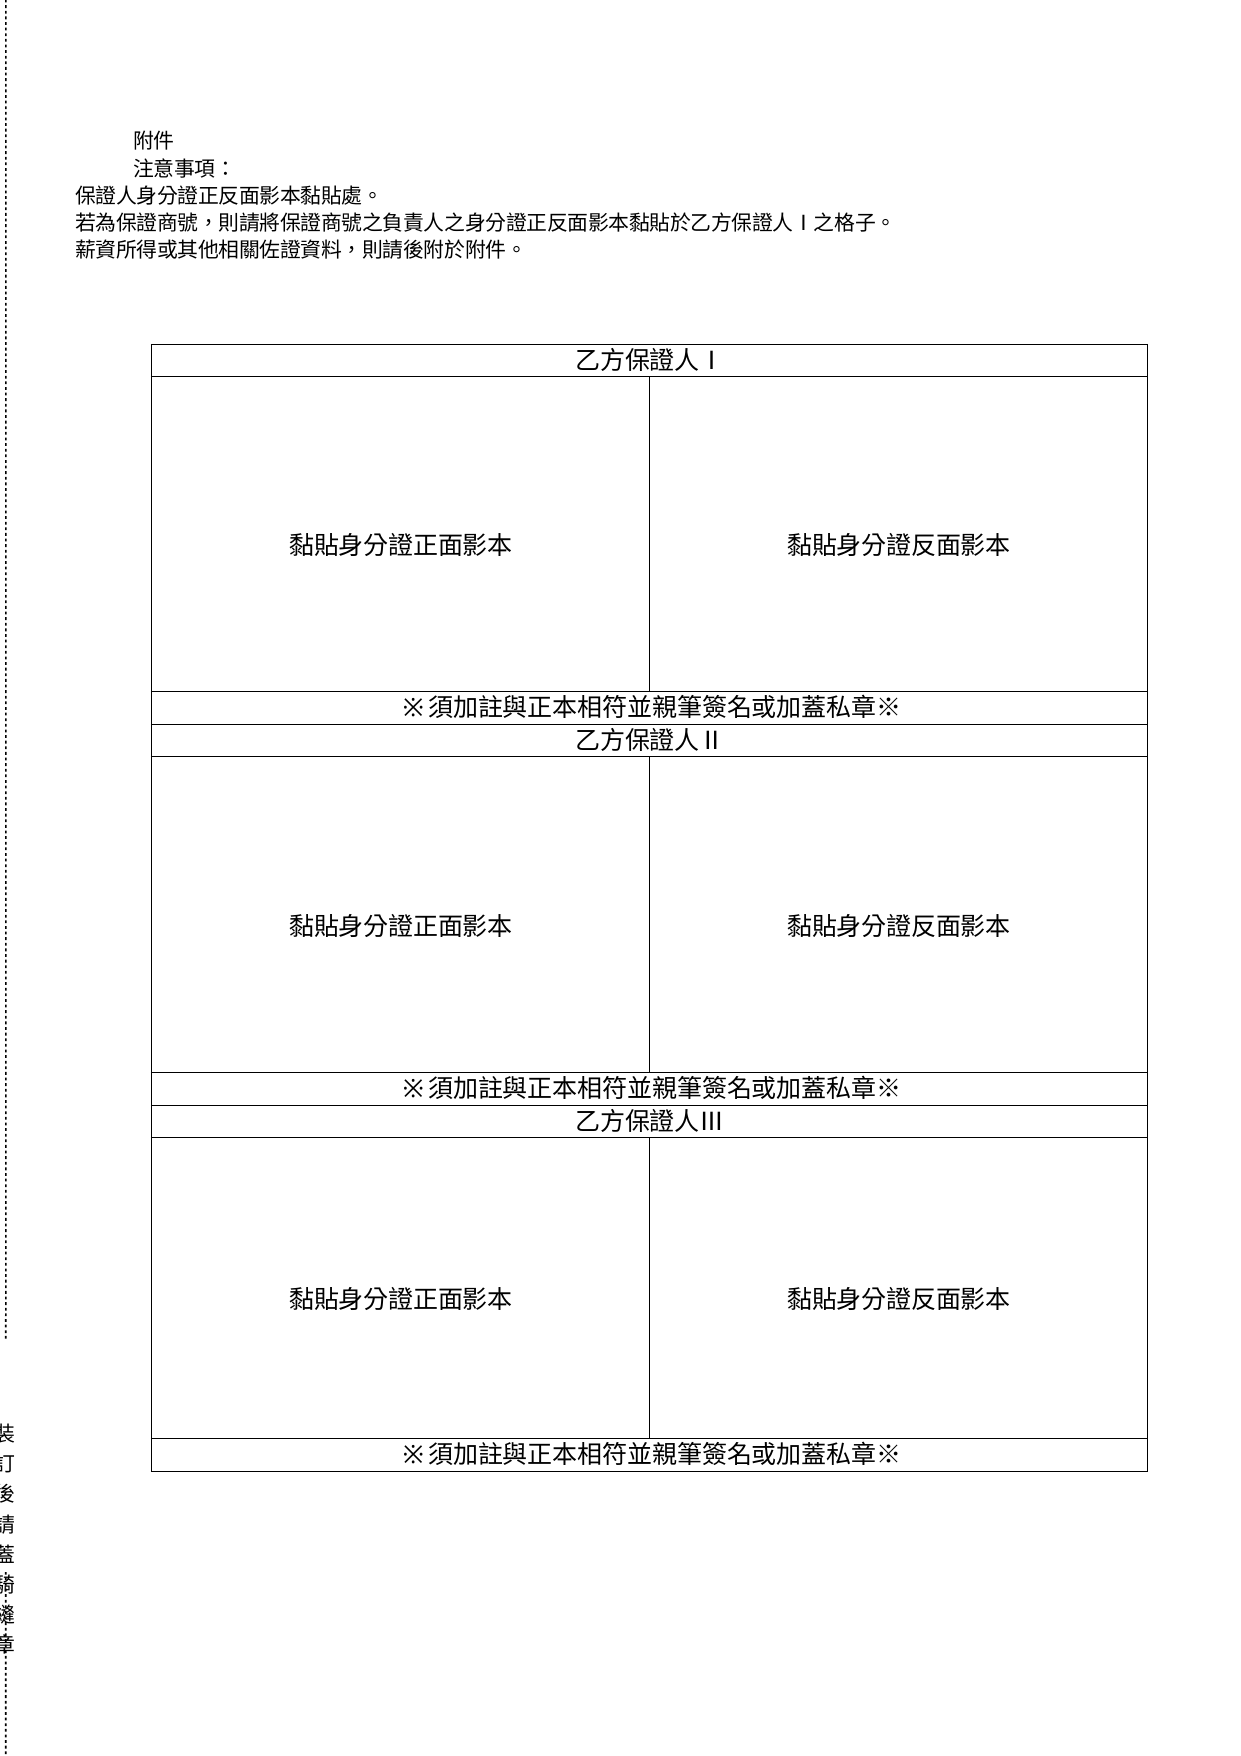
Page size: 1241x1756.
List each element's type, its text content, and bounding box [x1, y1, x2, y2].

table_cell 黏貼身分證正面影本 [152, 377, 649, 691]
table_cell 黏貼身分證反面影本 [650, 377, 1147, 691]
table_cell 黏貼身分證反面影本 [650, 1138, 1147, 1438]
table_cell 乙方保證人Ⅲ [152, 1106, 1147, 1137]
list 保證人身分證正反面影本黏貼處。 [0, 182, 1167, 209]
table_cell 乙方保證人Ⅱ [152, 725, 1147, 756]
text 裝訂後請蓋騎縫章 [144, 344, 1154, 1481]
text 注意事項： [133, 155, 1167, 182]
list 若為保證商號，則請將保證商號之負責人之身分證正反面影本黏貼於乙方保證人Ⅰ之格子。 [0, 209, 1167, 236]
table_cell ※須加註與正本相符並親筆簽名或加蓋私章※ [152, 692, 1147, 724]
text 裝訂後請蓋騎縫章 [0, 1572, 15, 1659]
table_cell 黏貼身分證反面影本 [650, 757, 1147, 1072]
table_cell ※須加註與正本相符並親筆簽名或加蓋私章※ [152, 1439, 1147, 1471]
list 薪資所得或其他相關佐證資料，則請後附於附件。 [0, 236, 1167, 263]
text 附件 [133, 124, 1167, 154]
table_cell 黏貼身分證正面影本 [152, 757, 649, 1072]
table_header 乙方保證人Ⅰ [152, 345, 1147, 376]
table_cell 黏貼身分證正面影本 [152, 1138, 649, 1438]
table_cell ※須加註與正本相符並親筆簽名或加蓋私章※ [152, 1073, 1147, 1105]
